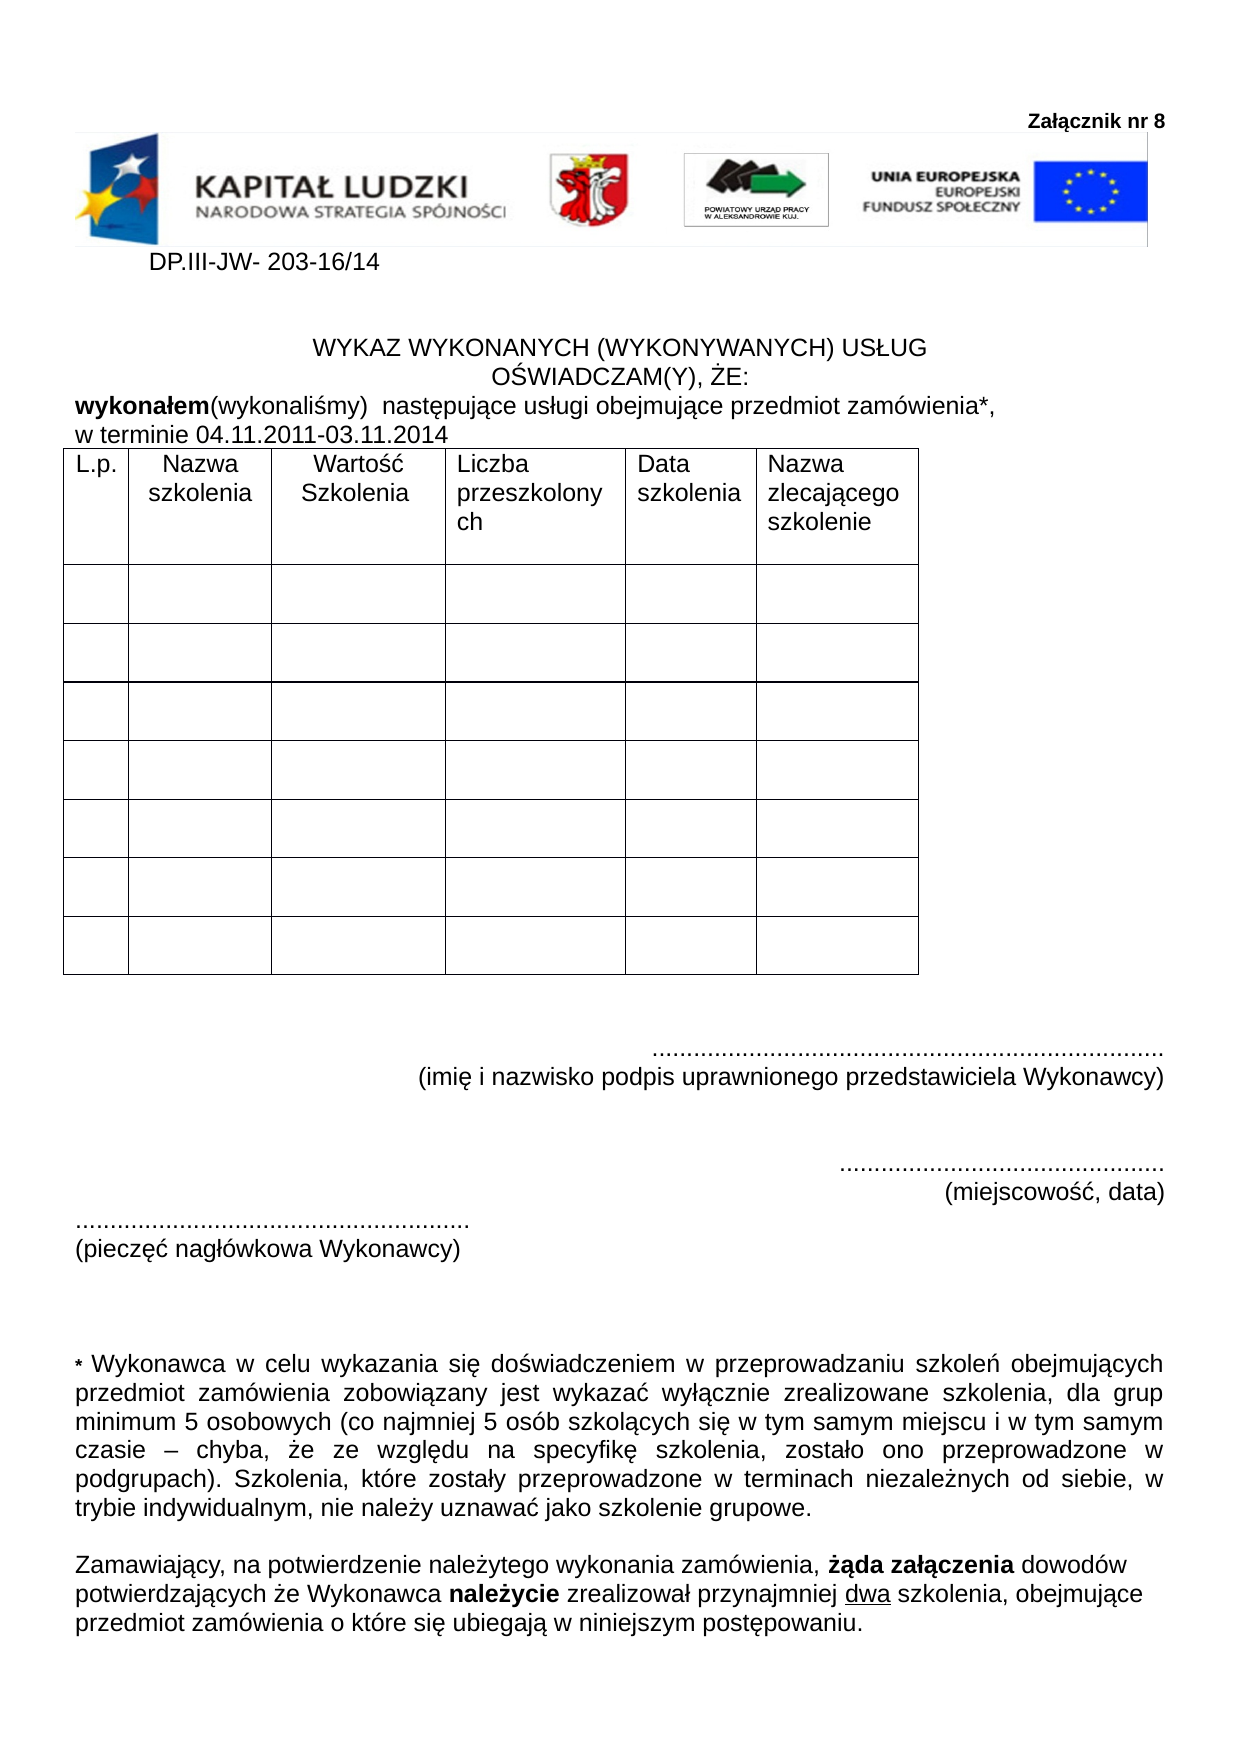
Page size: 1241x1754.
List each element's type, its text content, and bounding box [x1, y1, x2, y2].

text Załącznik nr 8 [75, 108, 1165, 132]
table_cell [129, 683, 271, 740]
text (pieczęć nagłówkowa Wykonawcy) [75, 1234, 1165, 1263]
table_cell [272, 800, 445, 857]
table_cell [626, 565, 756, 623]
table_cell [757, 800, 918, 857]
text Zamawiający, na potwierdzenie należytego wykonania zamówienia, żąda załączenia dowodów potwierdzających że Wykonawca należycie zrealizował przynajmniej dwa szkolenia, obejmujące przedmiot zamówienia o które się ubiegają w niniejszym postępowaniu. [75, 1550, 1165, 1636]
table_cell [129, 917, 271, 974]
table_header Wartość Szkolenia [272, 449, 445, 564]
table_cell [626, 800, 756, 857]
table_cell [446, 683, 625, 740]
table_cell [446, 917, 625, 974]
table_cell [64, 565, 128, 623]
table_cell [626, 917, 756, 974]
text DP.III-JW- 203-16/14 [75, 247, 1165, 276]
table_cell [64, 858, 128, 916]
table_cell [446, 858, 625, 916]
table_cell [757, 565, 918, 623]
table_cell [446, 565, 625, 623]
table_cell [757, 858, 918, 916]
table_cell [64, 800, 128, 857]
table_cell [446, 624, 625, 681]
table_cell [272, 917, 445, 974]
text ............................................... [75, 1148, 1165, 1176]
table_header Data szkolenia [626, 449, 756, 564]
table_cell [129, 565, 271, 623]
table_cell [272, 858, 445, 916]
text * Wykonawca w celu wykazania się doświadczeniem w przeprowadzaniu szkoleń obejmujących przedmiot zamówienia zobowiązany jest wykazać wyłącznie zrealizowane szkolenia, dla grup minimum 5 osobowych (co najmniej 5 osób szkolących się w tym samym miejscu i w tym samym czasie – chyba, że ze względu na specyfikę szkolenia, zostało ono przeprowadzone w podgrupach). Szkolenia, które zostały przeprowadzone w terminach niezależnych od siebie, w trybie indywidualnym, nie należy uznawać jako szkolenie grupowe. [75, 1349, 1165, 1521]
table_cell [626, 741, 756, 798]
table_cell [626, 624, 756, 681]
table_cell [272, 624, 445, 681]
table_cell [272, 683, 445, 740]
table_cell [129, 800, 271, 857]
table_cell [129, 624, 271, 681]
text OŚWIADCZAM(Y), ŻE: [75, 362, 1165, 391]
table_cell [757, 741, 918, 798]
text ......................................................... [75, 1205, 1165, 1234]
table_cell [64, 624, 128, 681]
text .......................................................................... [75, 1033, 1165, 1061]
table_cell [64, 683, 128, 740]
picture [75, 132, 1148, 247]
table_header Nazwa szkolenia [129, 449, 271, 564]
table_cell [272, 565, 445, 623]
table_header Nazwa zlecającego szkolenie [757, 449, 918, 564]
table_cell [626, 683, 756, 740]
table_cell [757, 683, 918, 740]
table_cell [64, 741, 128, 798]
table_cell [129, 858, 271, 916]
table_cell [64, 917, 128, 974]
table_header Liczba przeszkolonych [446, 449, 625, 564]
table_cell [446, 741, 625, 798]
table_cell [757, 624, 918, 681]
text (imię i nazwisko podpis uprawnionego przedstawiciela Wykonawcy) [75, 1061, 1165, 1090]
text WYKAZ WYKONANYCH (WYKONYWANYCH) USŁUG [75, 333, 1165, 362]
text (miejscowość, data) [75, 1176, 1165, 1205]
table_header L.p. [64, 449, 128, 564]
table_cell [446, 800, 625, 857]
table_cell [757, 917, 918, 974]
table_cell [272, 741, 445, 798]
text wykonałem(wykonaliśmy) następujące usługi obejmujące przedmiot zamówienia*, w terminie 04.11.2011-03.11.2014 [75, 391, 1165, 448]
table_cell [129, 741, 271, 798]
table_cell [626, 858, 756, 916]
